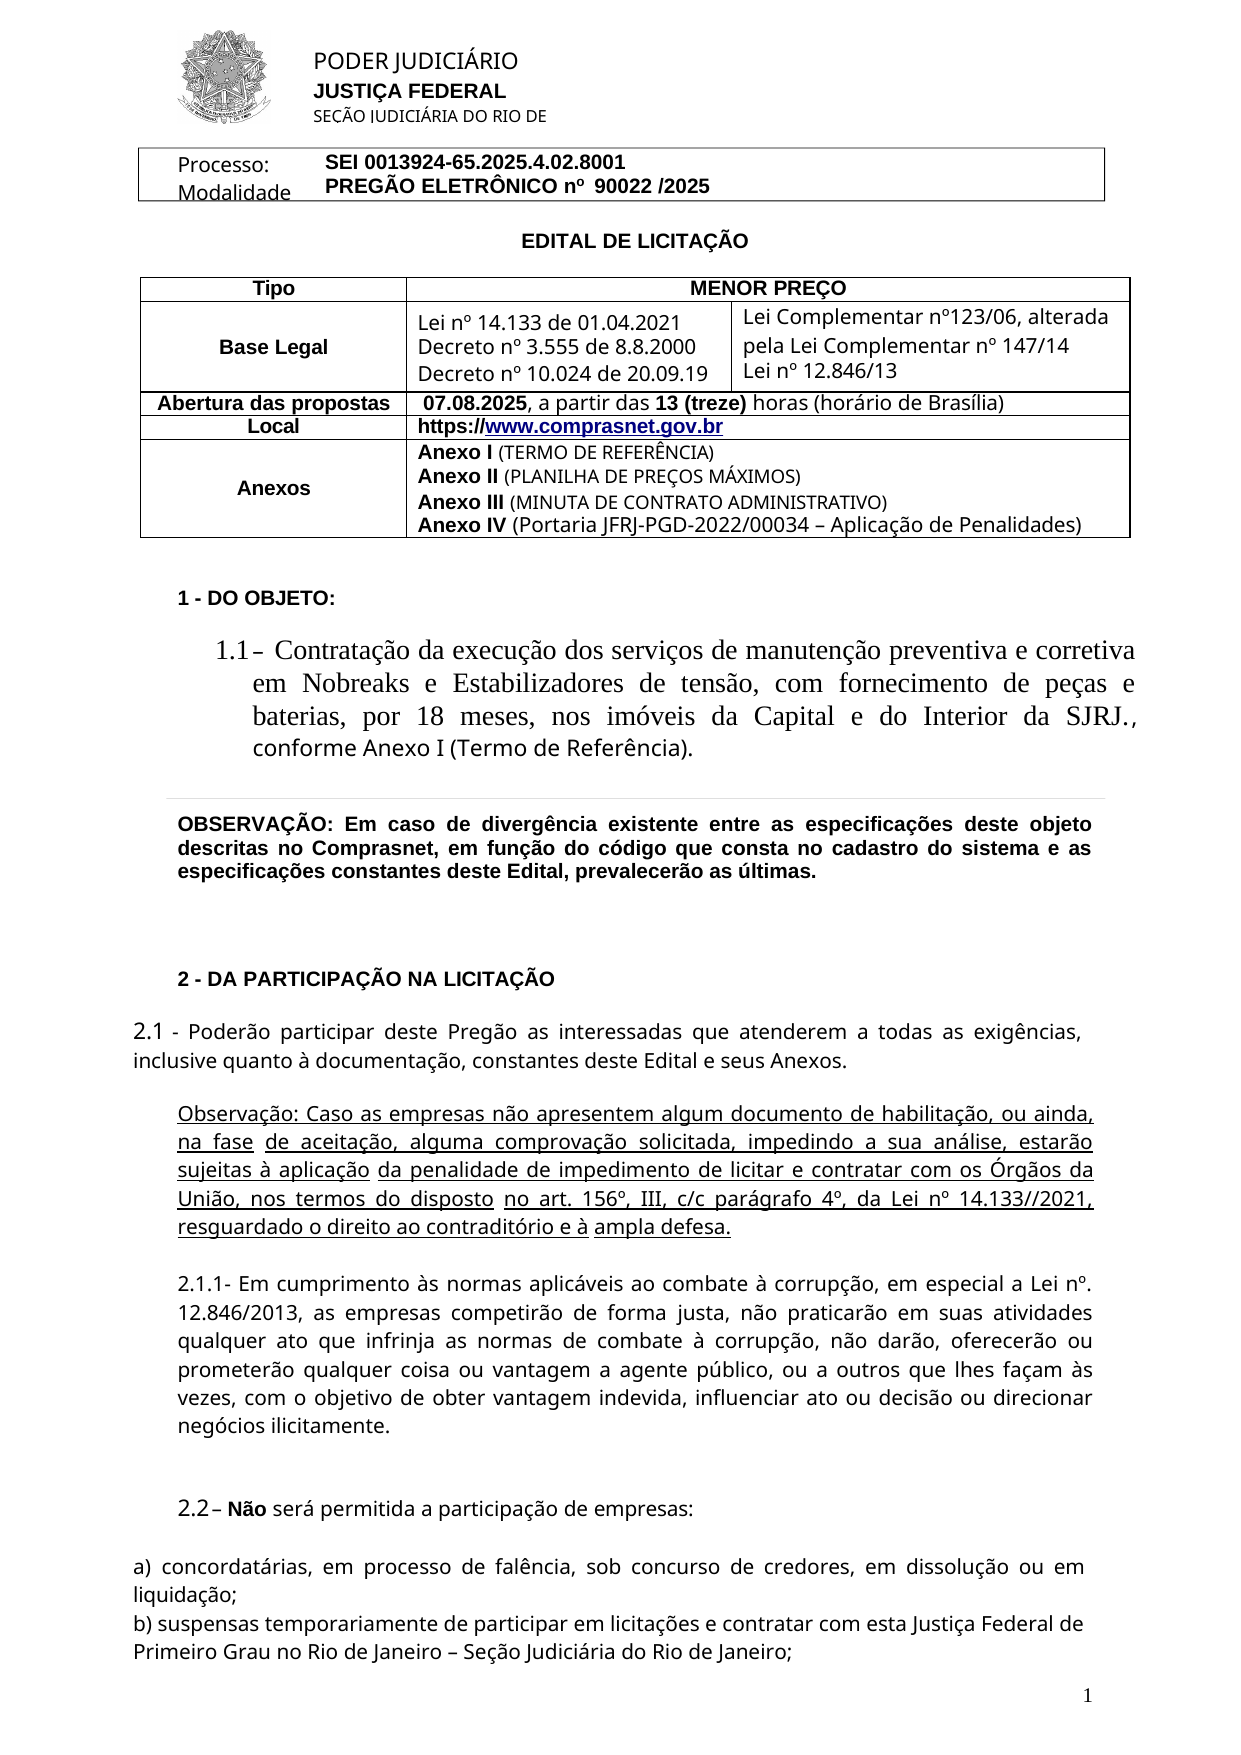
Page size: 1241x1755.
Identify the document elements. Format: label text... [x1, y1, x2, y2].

table_cell Lei nº 14.133 de 01.04.2021 Decreto nº 3.555 de 8.8.2000 Decreto nº 10.024 de 20.09.19 [407, 302, 731, 391]
list - DA PARTICIPAÇÃO NA LICITAÇÃO [177, 967, 1137, 991]
text 2.1.1- Em cumprimento às normas aplicáveis ao combate à corrupção, em especial a Lei nº. 12.846/2013, as empresas competirão de forma justa, não praticarão em suas atividades qualquer ato que infrinja as normas de combate à corrupção, não darão, oferecerão ou prometerão qualquer coisa ou vantagem a agente público, ou a outros que lhes façam às vezes, com o objetivo de obter vantagem indevida, influenciar ato ou decisão ou direcionar negócios ilicitamente. [177, 1269, 1093, 1440]
table_cell Anexos [141, 440, 406, 537]
table_cell Abertura das propostas [141, 393, 406, 415]
text Observação: Caso as empresas não apresentem algum documento de habilitação, ou ainda, [177, 1099, 1093, 1123]
table_cell 07.08.2025, a partir das 13 (treze) horas (horário de Brasília) [407, 393, 1129, 415]
table_cell https://www.comprasnet.gov.br [407, 416, 1129, 439]
table_cell Local [141, 416, 406, 439]
list - Poderão participar deste Pregão as interessadas que atenderem a todas as exigências, inclusive quanto à documentação, constantes deste Edital e seus Anexos. [133, 1015, 1093, 1075]
text EDITAL DE LICITAÇÃO [133, 229, 1137, 253]
table_header Tipo [141, 278, 406, 301]
list suspensas temporariamente de participar em licitações e contratar com esta Justiça Federal de Primeiro Grau no Rio de Janeiro – Seção Judiciária do Rio de Janeiro; [133, 1609, 1093, 1666]
table_cell Lei Complementar nº123/06, alterada pela Lei Complementar nº 147/14 Lei nº 12.846/13 [732, 302, 1129, 391]
table_cell Base Legal [141, 302, 406, 391]
list – Não será permitida a participação de empresas: [177, 1492, 1137, 1523]
list – Contratação da execução dos serviços de manutenção preventiva e corretiva em Nobreaks e Estabilizadores de tensão, com fornecimento de peças e baterias, por 18 meses, nos imóveis da Capital e do Interior da SJRJ., conforme Anexo I (Termo de Referência). [215, 633, 1137, 763]
list concordatárias, em processo de falência, sob concurso de credores, em dissolução ou em liquidação; [133, 1552, 1093, 1609]
text na fase de aceitação, alguma comprovação solicitada, impedindo a sua análise, estarão sujeitas à aplicação da penalidade de impedimento de licitar e contratar com os Órgãos da União, nos termos do disposto no art. 156º, III, c/c parágrafo 4º, da Lei nº 14.133//2021, resguardado o direito ao contraditório e à ampla defesa. [177, 1124, 1093, 1241]
table_cell Anexo I (TERMO DE REFERÊNCIA) Anexo II (PLANILHA DE PREÇOS MÁXIMOS) Anexo III (MINUTA DE CONTRATO ADMINISTRATIVO) Anexo IV (Portaria JFRJ-PGD-2022/00034 – Aplicação de Penalidades) [407, 440, 1129, 537]
text OBSERVAÇÃO: Em caso de divergência existente entre as especificações deste objeto descritas no Comprasnet, em função do código que consta no cadastro do sistema e as especificações constantes deste Edital, prevalecerão as últimas. [177, 811, 1093, 883]
table_header MENOR PREÇO [407, 278, 1129, 301]
list - DO OBJETO: [177, 586, 1137, 609]
